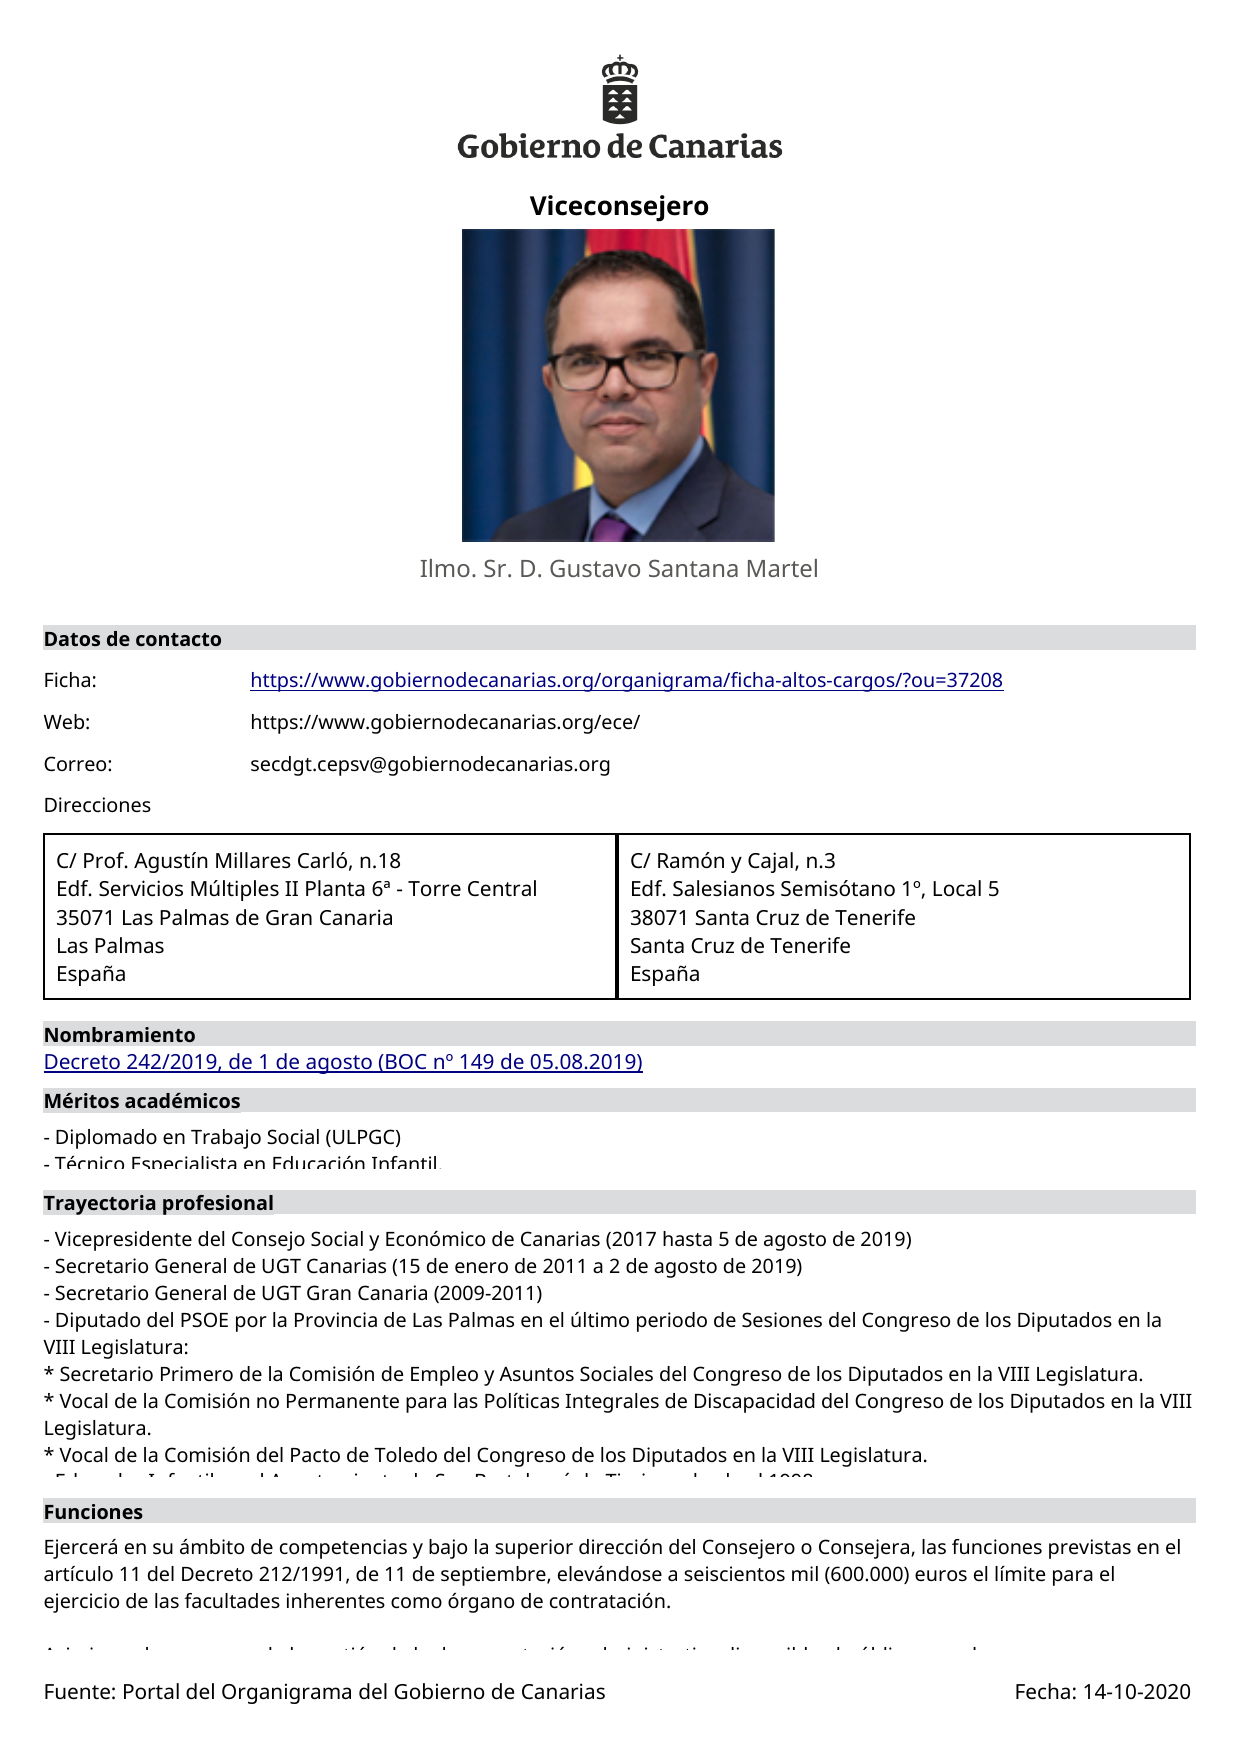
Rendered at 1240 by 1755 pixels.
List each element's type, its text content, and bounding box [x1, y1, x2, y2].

table_header [775, 0, 1191, 42]
table_header [43, 0, 250, 42]
table_cell [461, 650, 617, 667]
table_cell [43, 588, 250, 625]
table_cell [617, 588, 748, 625]
table_cell Méritos académicos [43, 1088, 1196, 1112]
table_cell [1196, 1088, 1239, 1112]
table_cell Datos de contacto [43, 625, 1196, 650]
table_cell [775, 1000, 1191, 1021]
table_cell [0, 708, 43, 750]
table_cell [0, 625, 43, 650]
table_cell [0, 588, 43, 625]
table_cell [250, 1000, 461, 1021]
table_cell [749, 1000, 775, 1021]
table_cell [0, 1671, 43, 1712]
table_cell Direcciones [43, 792, 1196, 833]
table_cell [1196, 1046, 1239, 1087]
table_cell [1196, 229, 1239, 542]
table_cell [1196, 1498, 1239, 1523]
table_cell [1191, 833, 1196, 1000]
table_cell Funciones [43, 1498, 1196, 1523]
table_cell [813, 42, 1196, 187]
table_cell [775, 650, 1191, 667]
table_cell Web: [43, 708, 250, 750]
table_cell [0, 1000, 43, 1021]
table_cell [0, 1190, 43, 1214]
table_header [749, 0, 775, 41]
table_cell https://www.gobiernodecanarias.org/ece/ [250, 708, 1196, 750]
table_cell [1196, 1215, 1239, 1498]
table_cell [1191, 588, 1196, 625]
table_cell [0, 1021, 43, 1046]
table_cell [749, 650, 775, 667]
table_cell Fuente: Portal del Organigrama del Gobierno de Canarias [43, 1671, 748, 1712]
table_cell Ilmo. Sr. D. Gustavo Santana Martel [43, 542, 1196, 587]
table_cell [1196, 833, 1239, 1000]
table_cell [1191, 650, 1196, 667]
table_cell [1196, 650, 1239, 667]
table_cell [617, 1000, 748, 1021]
table_cell [1196, 188, 1239, 229]
table_cell [1191, 1000, 1196, 1021]
table_cell [775, 588, 1191, 625]
table_cell [0, 1046, 43, 1087]
table_header [461, 0, 617, 41]
table_cell [0, 750, 43, 792]
table_header [250, 0, 461, 42]
table_cell [1196, 542, 1239, 587]
table_cell [1196, 1523, 1239, 1671]
table_cell [1196, 42, 1239, 187]
table_cell [0, 1498, 43, 1523]
table_cell [0, 1523, 43, 1671]
table_cell Correo: [43, 750, 250, 792]
table_cell [1191, 1671, 1196, 1712]
table_cell C/ Prof. Agustín Millares Carló, n.18 Edf. Servicios Múltiples II Planta 6ª - Torre Central 35071 Las Palmas de Gran Canaria Las Palmas España Teléfono: 922 47 77 91 Fax: [45, 835, 615, 998]
table_cell [1196, 1190, 1239, 1214]
table_cell https://www.gobiernodecanarias.org/organigrama/ficha-altos-cargos/?ou=37208 [250, 667, 1196, 708]
table_cell [0, 833, 43, 1000]
table_cell [617, 650, 748, 667]
table_cell [0, 542, 43, 587]
table_cell Viceconsejero [43, 188, 1196, 229]
table_cell [43, 650, 250, 667]
table_cell Nombramiento [43, 1021, 1196, 1046]
table_cell [250, 588, 461, 625]
table_cell [0, 667, 43, 708]
table_cell [1196, 667, 1239, 708]
table_header [0, 0, 43, 42]
table_cell Decreto 242/2019, de 1 de agosto (BOC nº 149 de 05.08.2019) [43, 1046, 1196, 1087]
table_cell [461, 588, 617, 625]
table_cell [43, 1000, 250, 1021]
table_cell [0, 792, 43, 833]
table_cell [0, 188, 43, 229]
table_cell [0, 42, 43, 187]
table_cell [250, 229, 461, 542]
table_cell secdgt.cepsv@gobiernodecanarias.org [250, 750, 1196, 792]
table_cell Ejercerá en su ámbito de competencias y bajo la superior dirección del Consejero o Consejera, las funciones previstas en el artículo 11 del Decreto 212/1991, de 11 de septiembre, elevándose a seiscientos mil (600.000) euros el límite para el ejercicio de las facultades inherentes como órgano de contratación. Asimismo, le corresponde la gestión de la documentación administrativa disponible al público que obre en su [43, 1523, 1196, 1671]
table_cell Trayectoria profesional [43, 1190, 1196, 1214]
table_cell [0, 1215, 43, 1498]
table_cell [1196, 750, 1239, 792]
table_cell [749, 588, 775, 625]
table_cell Fecha: 14-10-2020 [749, 1671, 1191, 1712]
table_cell [0, 1088, 43, 1112]
table_cell [0, 1113, 43, 1189]
table_header [1191, 0, 1196, 42]
table_cell [1196, 1000, 1239, 1021]
table_cell [461, 1000, 617, 1021]
table_cell [1191, 229, 1196, 542]
table_cell Ficha: [43, 667, 250, 708]
table_cell [1196, 625, 1239, 650]
table_header [1196, 0, 1239, 42]
table_cell [43, 229, 250, 542]
table_cell [1196, 588, 1239, 625]
table_cell [1196, 1113, 1239, 1189]
table_cell [775, 229, 1191, 542]
table_cell [0, 229, 43, 542]
table_cell [1196, 1021, 1239, 1046]
table_cell [1196, 1671, 1239, 1712]
table_cell C/ Ramón y Cajal, n.3 Edf. Salesianos Semisótano 1º, Local 5 38071 Santa Cruz de Tenerife Santa Cruz de Tenerife España Teléfono: 922 47 77 91 [619, 835, 1189, 998]
table_cell - Diplomado en Trabajo Social (ULPGC) - Técnico Especialista en Educación Infantil. [43, 1113, 1196, 1189]
table_cell [1196, 792, 1239, 833]
table_header [617, 0, 748, 41]
table_cell - Vicepresidente del Consejo Social y Económico de Canarias (2017 hasta 5 de agosto de 2019) - Secretario General de UGT Canarias (15 de enero de 2011 a 2 de agosto de 2019) - Secretario General de UGT Gran Canaria (2009-2011) - Diputado del PSOE por la Provincia de Las Palmas en el último periodo de Sesiones del Congreso de los Diputados en la VIII Legislatura: * Secretario Primero de la Comisión de Empleo y Asuntos Sociales del Congreso de los Diputados en la VIII Legislatura. * Vocal de la Comisión no Permanente para las Políticas Integrales de Discapacidad del Congreso de los Diputados en la VIII Legislatura. * Vocal de la Comisión del Pacto de Toledo del Congreso de los Diputados en la VIII Legislatura. - Educador Infantil en el Ayuntamiento de San Bartolomé de Tirajana desde el 1998. [43, 1215, 1196, 1498]
table_cell [250, 650, 461, 667]
table_cell [0, 650, 43, 667]
table_cell [1196, 708, 1239, 750]
table_cell [43, 42, 426, 187]
